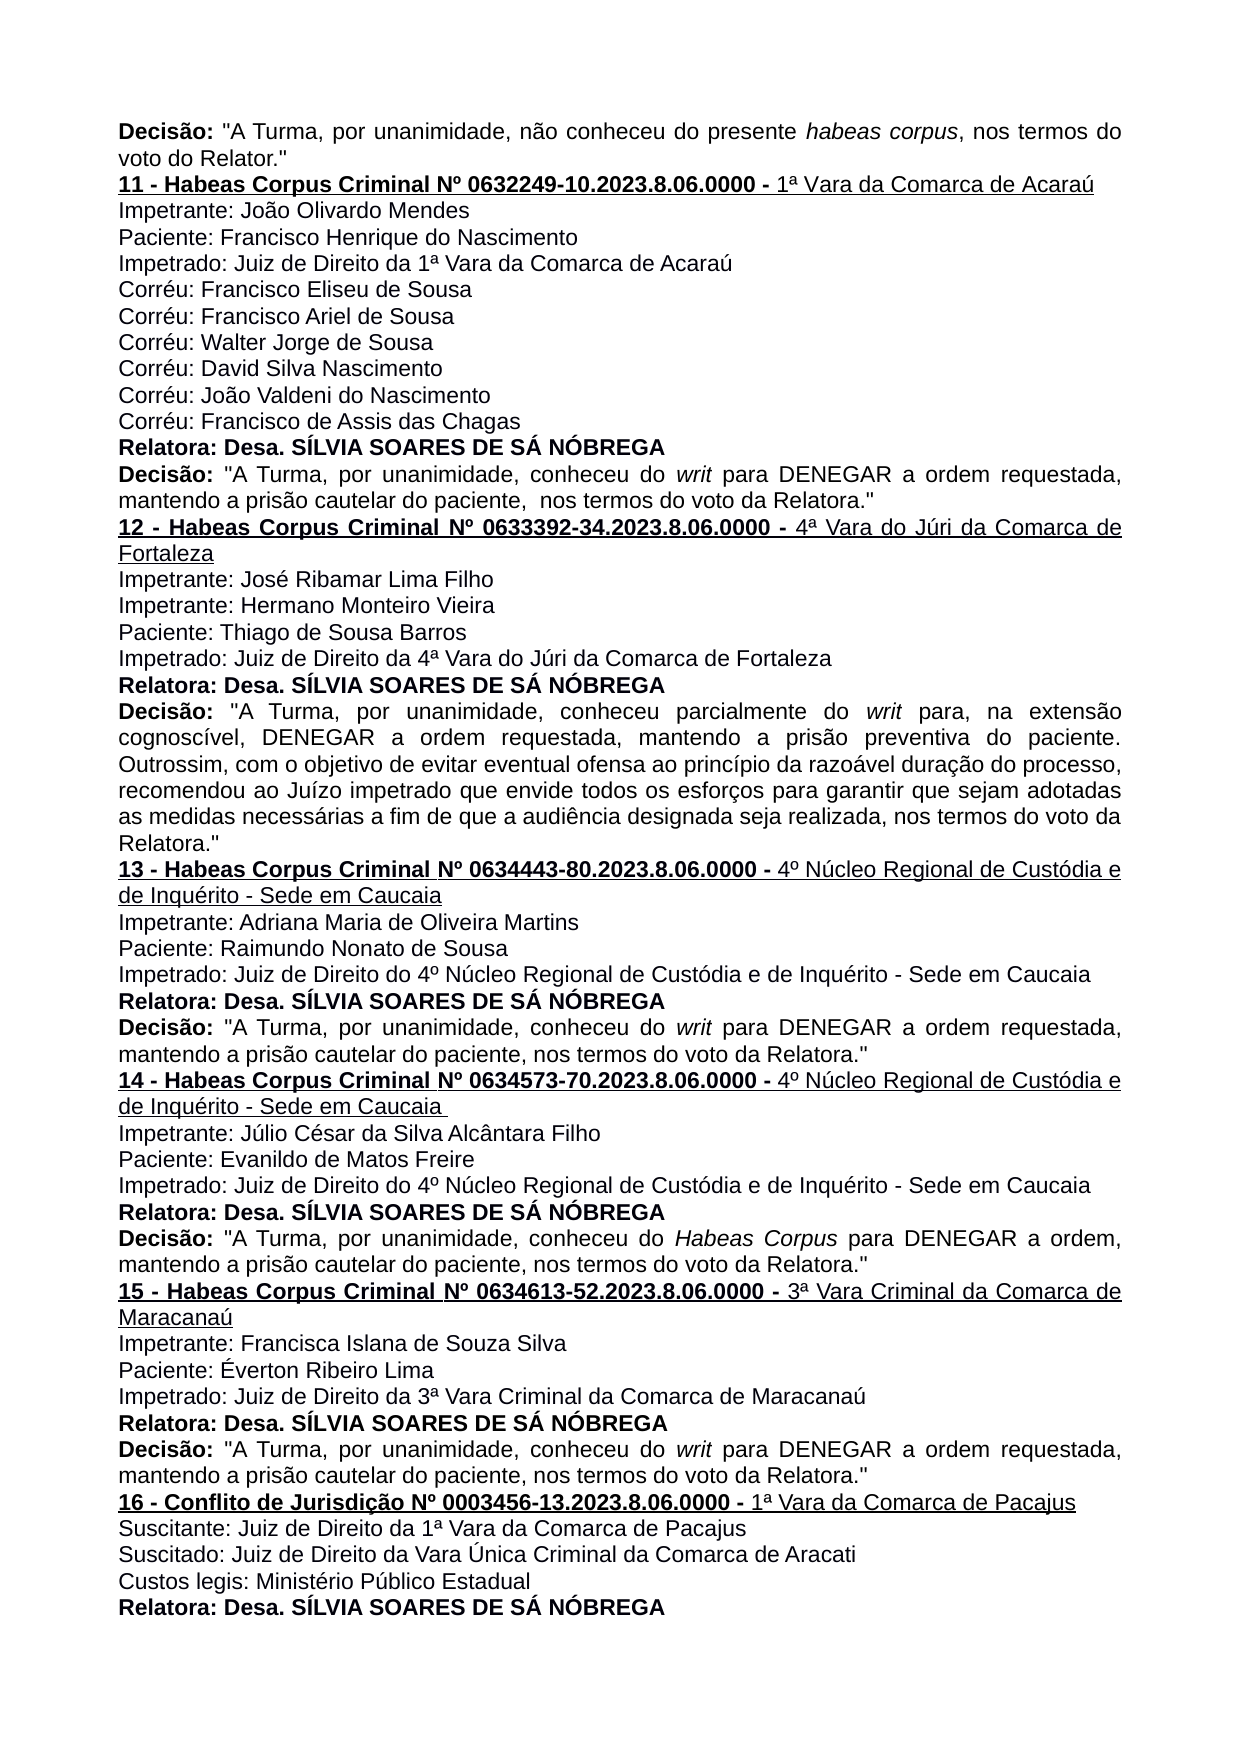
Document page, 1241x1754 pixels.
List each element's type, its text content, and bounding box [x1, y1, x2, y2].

text Impetrante: João Olivardo Mendes [118, 197, 1122, 223]
text 12 - Habeas Corpus Criminal Nº 0633392-34.2023.8.06.0000 - 4ª Vara do Júri da Comarca de [118, 513, 1122, 536]
text Impetrado: Juiz de Direito da 4ª Vara do Júri da Comarca de Fortaleza [118, 645, 1122, 672]
text Decisão: "A Turma, por unanimidade, conheceu do Habeas Corpus para DENEGAR a ordem, mantendo a prisão cautelar do paciente, nos termos do voto da Relatora." [118, 1225, 1122, 1278]
text Relatora: Desa. SÍLVIA SOARES DE SÁ NÓBREGA [118, 1409, 1122, 1436]
text Decisão: "A Turma, por unanimidade, conheceu do writ para DENEGAR a ordem requestada, mantendo a prisão cautelar do paciente, nos termos do voto da Relatora." [118, 1436, 1122, 1488]
text Corréu: João Valdeni do Nascimento [118, 382, 1122, 408]
text Corréu: Francisco de Assis das Chagas [118, 408, 1122, 434]
text Relatora: Desa. SÍLVIA SOARES DE SÁ NÓBREGA [118, 434, 1122, 461]
text Impetrante: José Ribamar Lima Filho [118, 566, 1122, 592]
text Impetrado: Juiz de Direito do 4º Núcleo Regional de Custódia e de Inquérito - Sede em Caucaia [118, 961, 1122, 988]
text Decisão: "A Turma, por unanimidade, conheceu do writ para DENEGAR a ordem requestada, mantendo a prisão cautelar do paciente, nos termos do voto da Relatora." [118, 461, 1122, 513]
text Custos legis: Ministério Público Estadual [118, 1568, 1122, 1594]
text Decisão: "A Turma, por unanimidade, não conheceu do presente habeas corpus, nos termos do voto do Relator." [118, 118, 1122, 171]
text Relatora: Desa. SÍLVIA SOARES DE SÁ NÓBREGA [118, 1199, 1122, 1225]
text Paciente: Éverton Ribeiro Lima [118, 1357, 1122, 1383]
text Relatora: Desa. SÍLVIA SOARES DE SÁ NÓBREGA [118, 1594, 1122, 1620]
text Maracanaú [118, 1301, 1122, 1330]
text 13 - Habeas Corpus Criminal Nº 0634443-80.2023.8.06.0000 - 4º Núcleo Regional de Custódia e de Inquérito - Sede em Caucaia [118, 856, 1122, 909]
text Corréu: Walter Jorge de Sousa [118, 329, 1122, 355]
text Decisão: "A Turma, por unanimidade, conheceu parcialmente do writ para, na extensão cognoscível, DENEGAR a ordem requestada, mantendo a prisão preventiva do paciente. Outrossim, com o objetivo de evitar eventual ofensa ao princípio da razoável duração do processo, recomendou ao Juízo impetrado que envide todos os esforços para garantir que sejam adotadas as medidas necessárias a fim de que a audiência designada seja realizada, nos termos do voto da Relatora." [118, 698, 1122, 856]
text Paciente: Raimundo Nonato de Sousa [118, 935, 1122, 961]
text Corréu: David Silva Nascimento [118, 355, 1122, 382]
text Suscitado: Juiz de Direito da Vara Única Criminal da Comarca de Aracati [118, 1541, 1122, 1568]
text Relatora: Desa. SÍLVIA SOARES DE SÁ NÓBREGA [118, 672, 1122, 698]
text Impetrante: Adriana Maria de Oliveira Martins [118, 909, 1122, 935]
text Relatora: Desa. SÍLVIA SOARES DE SÁ NÓBREGA [118, 988, 1122, 1014]
text 15 - Habeas Corpus Criminal Nº 0634613-52.2023.8.06.0000 - 3ª Vara Criminal da Comarca de [118, 1278, 1122, 1300]
text Impetrado: Juiz de Direito do 4º Núcleo Regional de Custódia e de Inquérito - Sede em Caucaia [118, 1172, 1122, 1199]
text 14 - Habeas Corpus Criminal Nº 0634573-70.2023.8.06.0000 - 4º Núcleo Regional de Custódia e de Inquérito - Sede em Caucaia [118, 1067, 1122, 1119]
text Fortaleza [118, 538, 1122, 566]
text Impetrante: Júlio César da Silva Alcântara Filho [118, 1119, 1122, 1146]
text Decisão: "A Turma, por unanimidade, conheceu do writ para DENEGAR a ordem requestada, mantendo a prisão cautelar do paciente, nos termos do voto da Relatora." [118, 1014, 1122, 1067]
text Paciente: Francisco Henrique do Nascimento [118, 223, 1122, 250]
text Impetrante: Francisca Islana de Souza Silva [118, 1330, 1122, 1357]
text 11 - Habeas Corpus Criminal Nº 0632249-10.2023.8.06.0000 - 1ª Vara da Comarca de Acaraú [118, 171, 1122, 197]
text Impetrado: Juiz de Direito da 3ª Vara Criminal da Comarca de Maracanaú [118, 1383, 1122, 1409]
text Impetrado: Juiz de Direito da 1ª Vara da Comarca de Acaraú [118, 250, 1122, 276]
text Suscitante: Juiz de Direito da 1ª Vara da Comarca de Pacajus [118, 1515, 1122, 1541]
text 16 - Conflito de Jurisdição Nº 0003456-13.2023.8.06.0000 - 1ª Vara da Comarca de Pacajus [118, 1488, 1122, 1515]
text Paciente: Thiago de Sousa Barros [118, 619, 1122, 645]
text Corréu: Francisco Eliseu de Sousa [118, 276, 1122, 303]
text Corréu: Francisco Ariel de Sousa [118, 303, 1122, 329]
text Impetrante: Hermano Monteiro Vieira [118, 592, 1122, 619]
text Paciente: Evanildo de Matos Freire [118, 1146, 1122, 1172]
